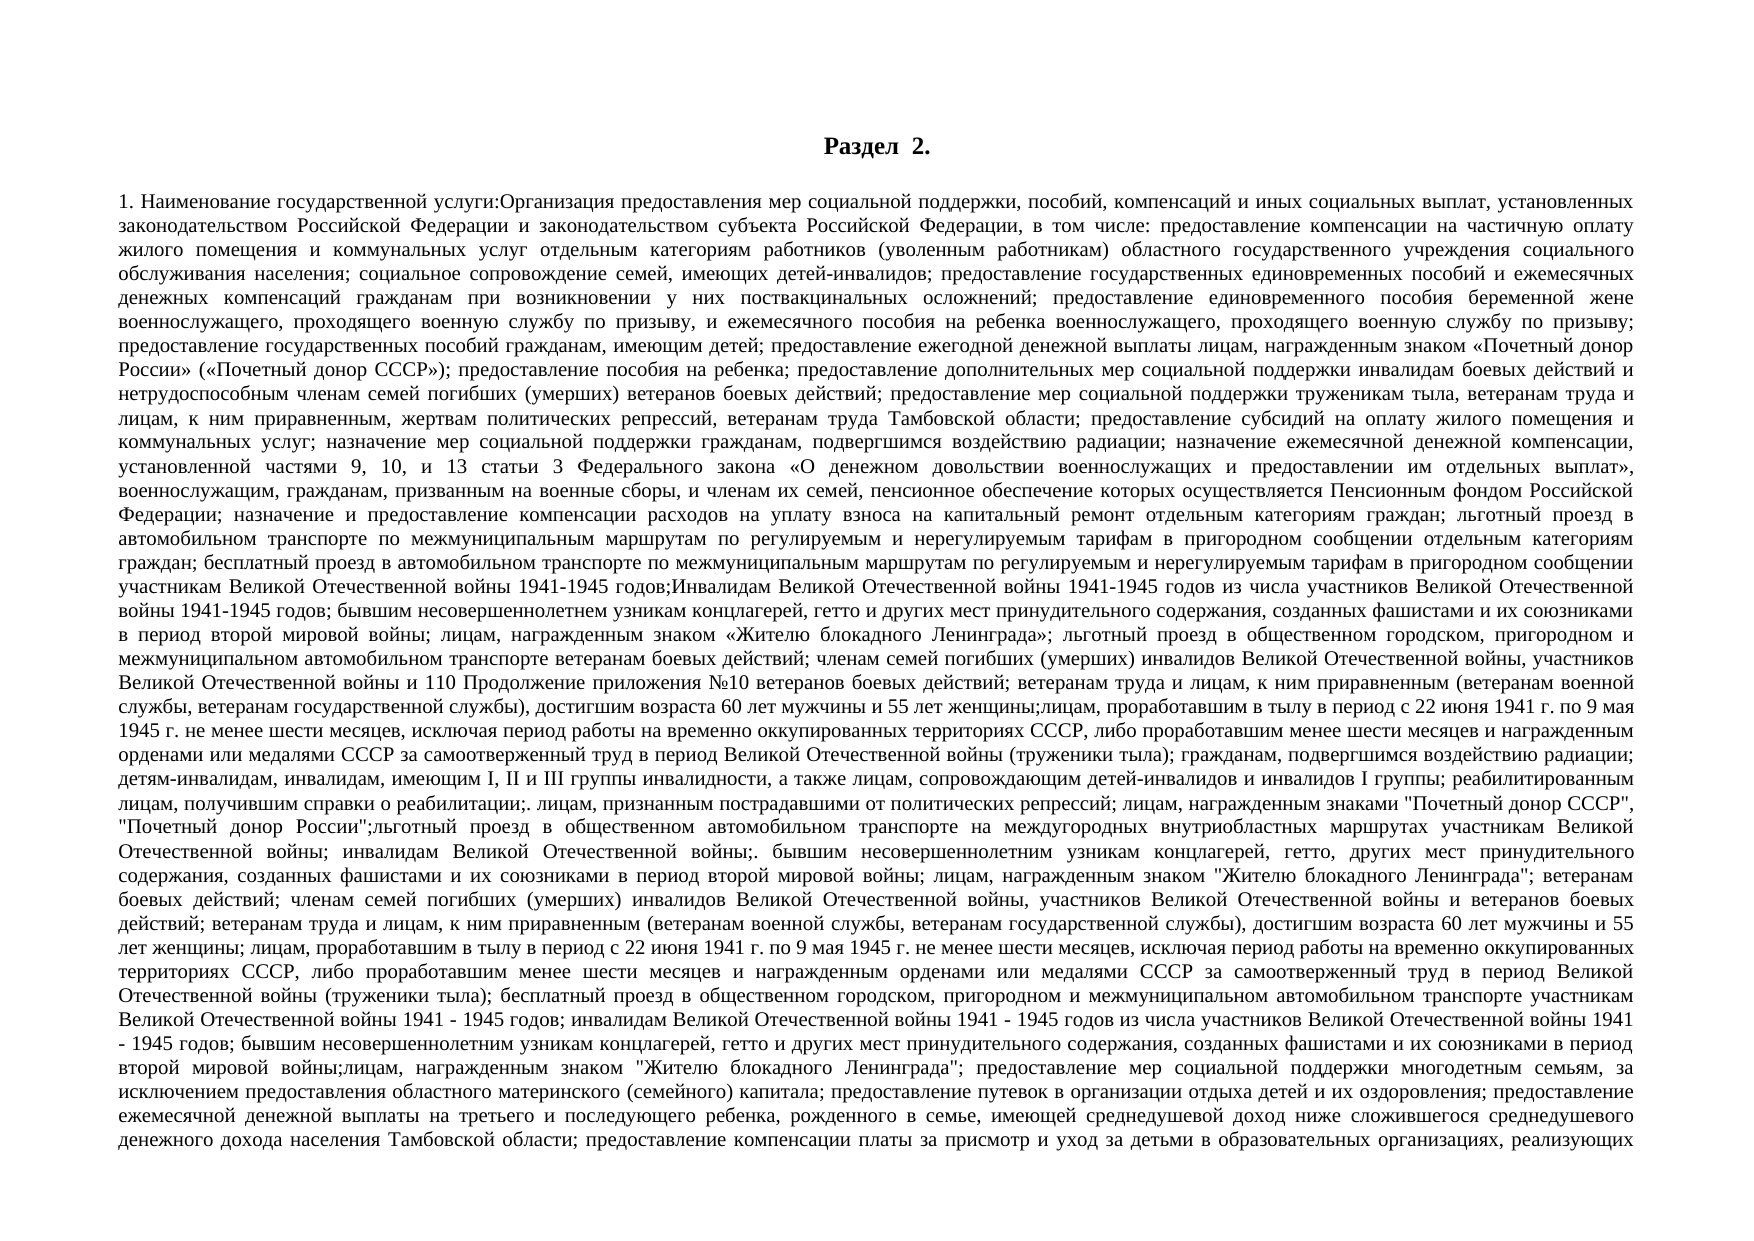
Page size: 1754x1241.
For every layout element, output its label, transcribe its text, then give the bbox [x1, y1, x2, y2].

text 1. Наименование государственной услуги:Организация предоставления мер социальной поддержки, пособий, компенсаций и иных социальных выплат, установленных законодательством Российской Федерации и законодательством субъекта Российской Федерации, в том числе: предоставление компенсации на частичную оплату жилого помещения и коммунальных услуг отдельным категориям работников (уволенным работникам) областного государственного учреждения социального обслуживания населения; социальное сопровождение семей, имеющих детей-инвалидов; предоставление государственных единовременных пособий и ежемесячных денежных компенсаций гражданам при возникновении у них поствакцинальных осложнений; предоставление единовременного пособия беременной жене военнослужащего, проходящего военную службу по призыву, и ежемесячного пособия на ребенка военнослужащего, проходящего военную службу по призыву; предоставление государственных пособий гражданам, имеющим детей; предоставление ежегодной денежной выплаты лицам, награжденным знаком «Почетный донор России» («Почетный донор СССР»); предоставление пособия на ребенка; предоставление дополнительных мер социальной поддержки инвалидам боевых действий и нетрудоспособным членам семей погибших (умерших) ветеранов боевых действий; предоставление мер социальной поддержки труженикам тыла, ветеранам труда и лицам, к ним приравненным, жертвам политических репрессий, ветеранам труда Тамбовской области; предоставление субсидий на оплату жилого помещения и коммунальных услуг; назначение мер социальной поддержки гражданам, подвергшимся воздействию радиации; назначение ежемесячной денежной компенсации, установленной частями 9, 10, и 13 статьи 3 Федерального закона «О денежном довольствии военнослужащих и предоставлении им отдельных выплат», военнослужащим, гражданам, призванным на военные сборы, и членам их семей, пенсионное обеспечение которых осуществляется Пенсионным фондом Российской Федерации; назначение и предоставление компенсации расходов на уплату взноса на капитальный ремонт отдельным категориям граждан; льготный проезд в автомобильном транспорте по межмуниципальным маршрутам по регулируемым и нерегулируемым тарифам в пригородном сообщении отдельным категориям граждан; бесплатный проезд в автомобильном транспорте по межмуниципальным маршрутам по регулируемым и нерегулируемым тарифам в пригородном сообщении участникам Великой Отечественной войны 1941-1945 годов;Инвалидам Великой Отечественной войны 1941-1945 годов из числа участников Великой Отечественной войны 1941-1945 годов; бывшим несовершеннолетнем узникам концлагерей, гетто и других мест принудительного содержания, созданных фашистами и их союзниками в период второй мировой войны; лицам, награжденным знаком «Жителю блокадного Ленинграда»; льготный проезд в общественном городском, пригородном и межмуниципальном автомобильном транспорте ветеранам боевых действий; членам семей погибших (умерших) инвалидов Великой Отечественной войны, участников Великой Отечественной войны и 110 Продолжение приложения №10 ветеранов боевых действий; ветеранам труда и лицам, к ним приравненным (ветеранам военной службы, ветеранам государственной службы), достигшим возраста 60 лет мужчины и 55 лет женщины;лицам, проработавшим в тылу в период с 22 июня 1941 г. по 9 мая 1945 г. не менее шести месяцев, исключая период работы на временно оккупированных территориях СССР, либо проработавшим менее шести месяцев и награжденным орденами или медалями СССР за самоотверженный труд в период Великой Отечественной войны (труженики тыла); гражданам, подвергшимся воздействию радиации; детям-инвалидам, инвалидам, имеющим I, II и III группы инвалидности, а также лицам, сопровождающим детей-инвалидов и инвалидов I группы; реабилитированным лицам, получившим справки о реабилитации;. лицам, признанным пострадавшими от политических репрессий; лицам, награжденным знаками "Почетный донор СССР", "Почетный донор России";льготный проезд в общественном автомобильном транспорте на междугородных внутриобластных маршрутах участникам Великой Отечественной войны; инвалидам Великой Отечественной войны;. бывшим несовершеннолетним узникам концлагерей, гетто, других мест принудительного содержания, созданных фашистами и их союзниками в период второй мировой войны; лицам, награжденным знаком "Жителю блокадного Ленинграда"; ветеранам боевых действий; членам семей погибших (умерших) инвалидов Великой Отечественной войны, участников Великой Отечественной войны и ветеранов боевых действий; ветеранам труда и лицам, к ним приравненным (ветеранам военной службы, ветеранам государственной службы), достигшим возраста 60 лет мужчины и 55 лет женщины; лицам, проработавшим в тылу в период с 22 июня 1941 г. по 9 мая 1945 г. не менее шести месяцев, исключая период работы на временно оккупированных территориях СССР, либо проработавшим менее шести месяцев и награжденным орденами или медалями СССР за самоотверженный труд в период Великой Отечественной войны (труженики тыла); бесплатный проезд в общественном городском, пригородном и межмуниципальном автомобильном транспорте участникам Великой Отечественной войны 1941 - 1945 годов; инвалидам Великой Отечественной войны 1941 - 1945 годов из числа участников Великой Отечественной войны 1941 - 1945 годов; бывшим несовершеннолетним узникам концлагерей, гетто и других мест принудительного содержания, созданных фашистами и их союзниками в период второй мировой войны;лицам, награжденным знаком "Жителю блокадного Ленинграда"; предоставление мер социальной поддержки многодетным семьям, за исключением предоставления областного материнского (семейного) капитала; предоставление путевок в организации отдыха детей и их оздоровления; предоставление ежемесячной денежной выплаты на третьего и последующего ребенка, рожденного в семье, имеющей среднедушевой доход ниже сложившегося среднедушевого денежного дохода населения Тамбовской области; предоставление компенсации платы за присмотр и уход за детьми в образовательных организациях, реализующих [118, 189, 1636, 1151]
text Раздел 2. [118, 131, 1636, 160]
